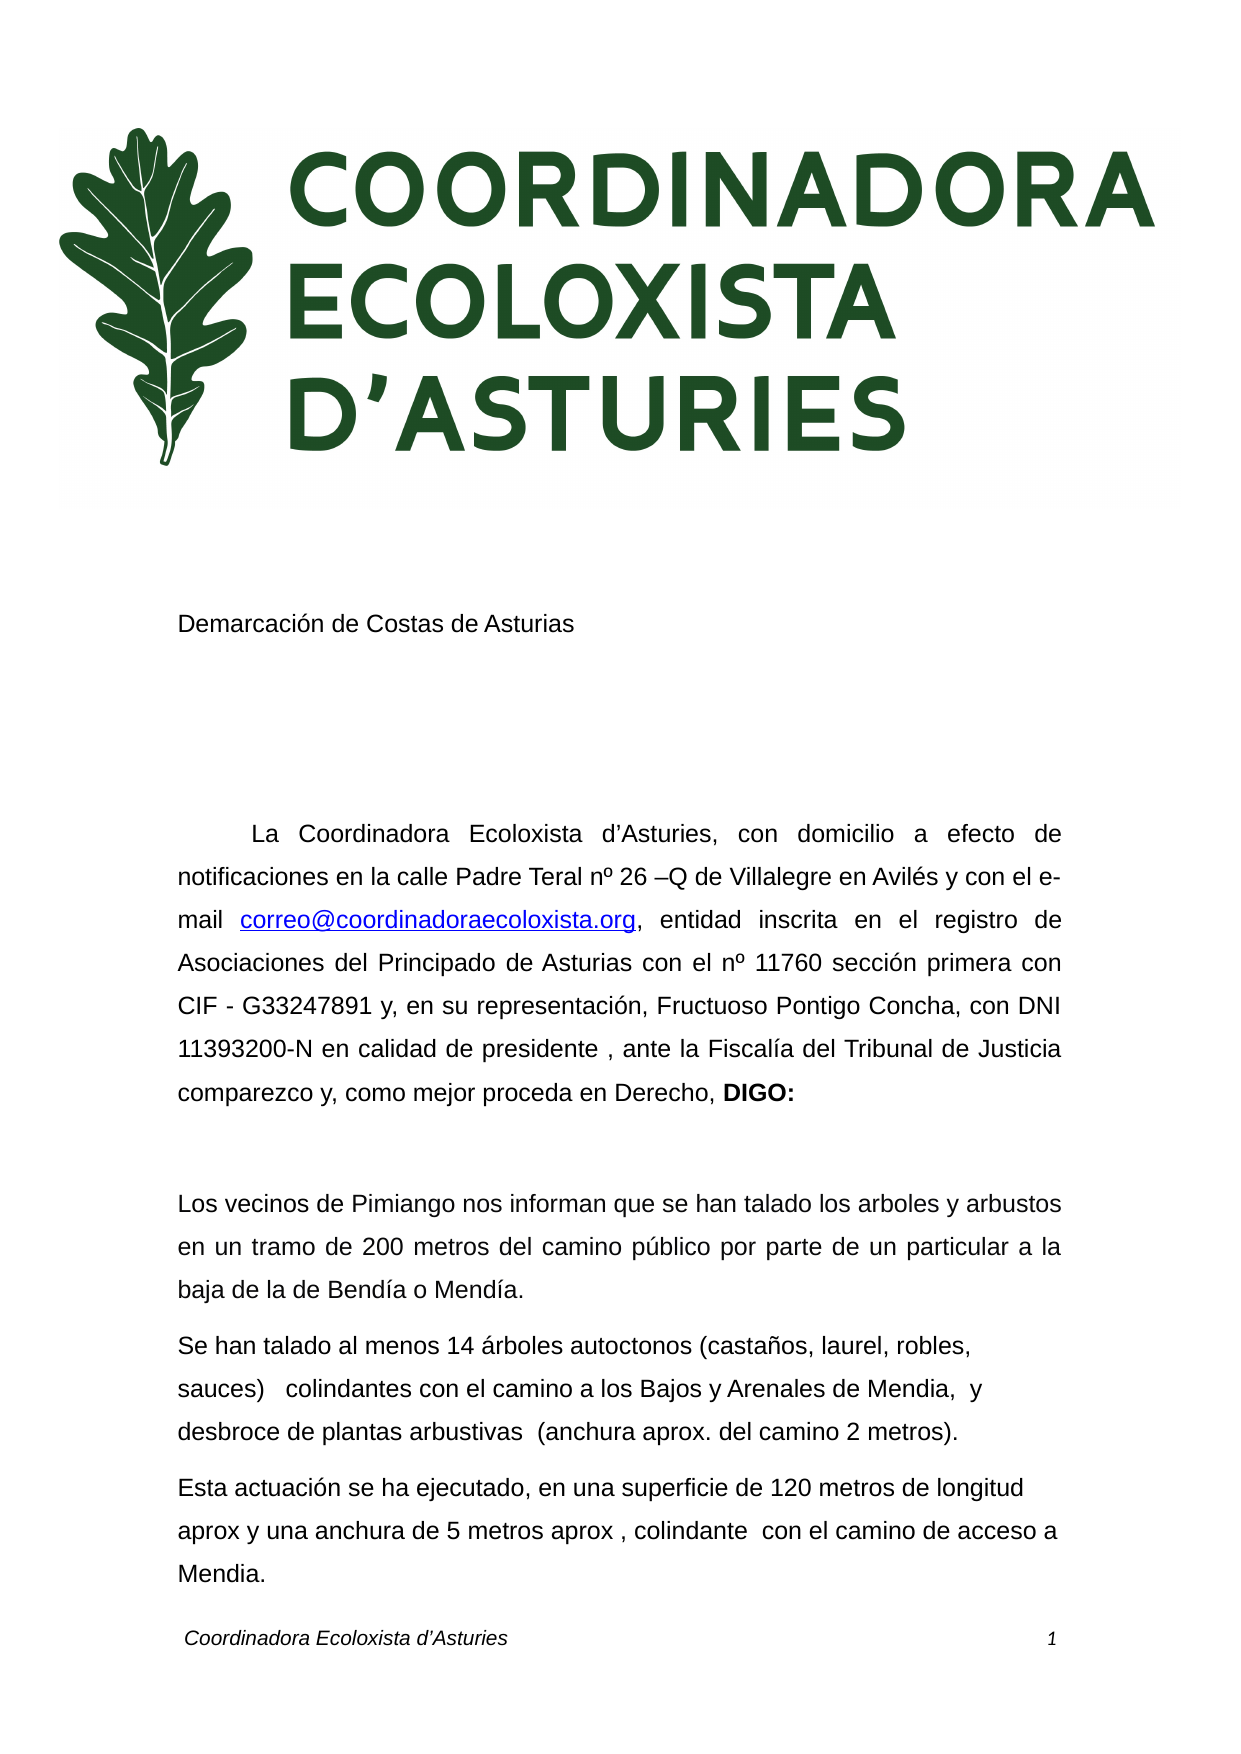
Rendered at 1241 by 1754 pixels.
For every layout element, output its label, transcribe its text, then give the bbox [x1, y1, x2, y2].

text Esta actuación se ha ejecutado, en una superficie de 120 metros de longitud aprox y una anchura de 5 metros aprox , colindante con el camino de acceso a Mendia. [177, 1472, 1063, 1587]
picture [59, 128, 1182, 509]
text Se han talado al menos 14 árboles autoctonos (castaños, laurel, robles, sauces) colindantes con el camino a los Bajos y Arenales de Mendia, y desbroce de plantas arbustivas (anchura aprox. del camino 2 metros). [177, 1331, 1063, 1446]
text Demarcación de Costas de Asturias [177, 609, 1063, 638]
text La Coordinadora Ecoloxista d’Asturies, con domicilio a efecto de notificaciones en la calle Padre Teral nº 26 –Q de Villalegre en Avilés y con el e-mail correo@coordinadoraecoloxista.org, entidad inscrita en el registro de Asociaciones del Principado de Asturias con el nº 11760 sección primera con CIF - G33247891 y, en su representación, Fructuoso Pontigo Concha, con DNI 11393200-N en calidad de presidente , ante la Fiscalía del Tribunal de Justicia comparezco y, como mejor proceda en Derecho, DIGO: [177, 819, 1063, 1106]
text Los vecinos de Pimiango nos informan que se han talado los arboles y arbustos en un tramo de 200 metros del camino público por parte de un particular a la baja de la de Bendía o Mendía. [177, 1189, 1063, 1304]
